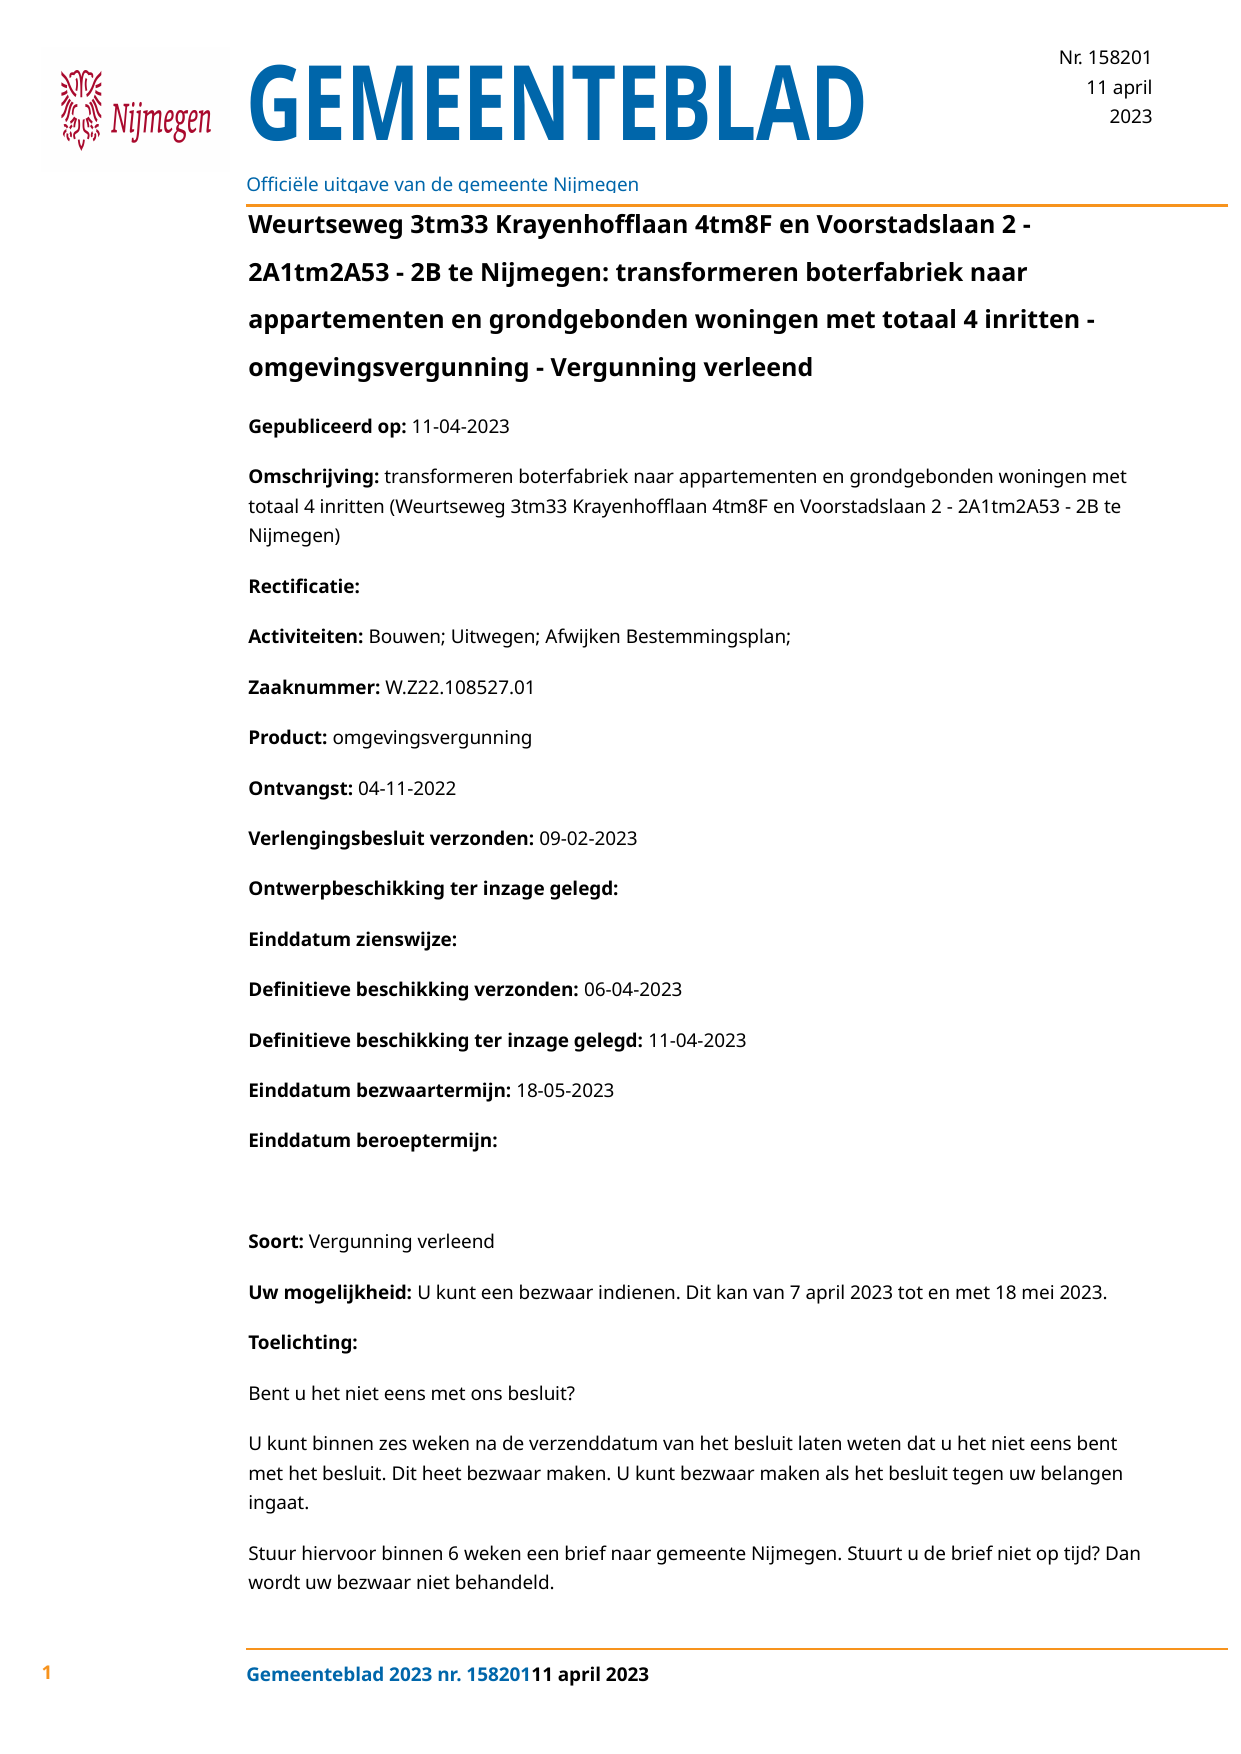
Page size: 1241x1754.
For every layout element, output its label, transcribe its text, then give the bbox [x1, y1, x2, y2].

text Stuur hiervoor binnen 6 weken een brief naar gemeente Nijmegen. Stuurt u de brief niet op tijd? Dan wordt uw bezwaar niet behandeld. [248, 1540, 1152, 1595]
text Verlengingsbesluit verzonden: 09-02-2023 [248, 825, 1152, 851]
text Toelichting: [248, 1329, 1152, 1355]
text Ontvangst: 04-11-2022 [248, 775, 1152, 801]
text Product: omgevingsvergunning [248, 724, 1152, 750]
text Einddatum bezwaartermijn: 18-05-2023 [248, 1077, 1152, 1103]
text Omschrijving: transformeren boterfabriek naar appartementen en grondgebonden woningen met totaal 4 inritten (Weurtseweg 3tm33 Krayenhofflaan 4tm8F en Voorstadslaan 2 - 2A1tm2A53 - 2B te Nijmegen) [248, 463, 1152, 548]
text Weurtseweg 3tm33 Krayenhofflaan 4tm8F en Voorstadslaan 2 - 2A1tm2A53 - 2B te Nijmegen: transformeren boterfabriek naar appartementen en grondgebonden woningen met totaal 4 inritten - omgevingsvergunning - Vergunning verleend [248, 207, 1152, 384]
text Definitieve beschikking verzonden: 06-04-2023 [248, 976, 1152, 1002]
text Gepubliceerd op: 11-04-2023 [248, 413, 1152, 439]
text Rectificatie: [248, 573, 1152, 599]
text Bent u het niet eens met ons besluit? [248, 1380, 1152, 1406]
text U kunt binnen zes weken na de verzenddatum van het besluit laten weten dat u het niet eens bent met het besluit. Dit heet bezwaar maken. U kunt bezwaar maken als het besluit tegen uw belangen ingaat. [248, 1430, 1152, 1515]
text Zaaknummer: W.Z22.108527.01 [248, 674, 1152, 700]
text Uw mogelijkheid: U kunt een bezwaar indienen. Dit kan van 7 april 2023 tot en met 18 mei 2023. [248, 1279, 1152, 1305]
picture [41, 47, 231, 172]
text Definitieve beschikking ter inzage gelegd: 11-04-2023 [248, 1027, 1152, 1053]
text Einddatum zienswijze: [248, 926, 1152, 952]
text Soort: Vergunning verleend [248, 1228, 1152, 1254]
text Activiteiten: Bouwen; Uitwegen; Afwijken Bestemmingsplan; [248, 623, 1152, 649]
text Ontwerpbeschikking ter inzage gelegd: [248, 876, 1152, 901]
text Einddatum beroeptermijn: [248, 1128, 1152, 1153]
